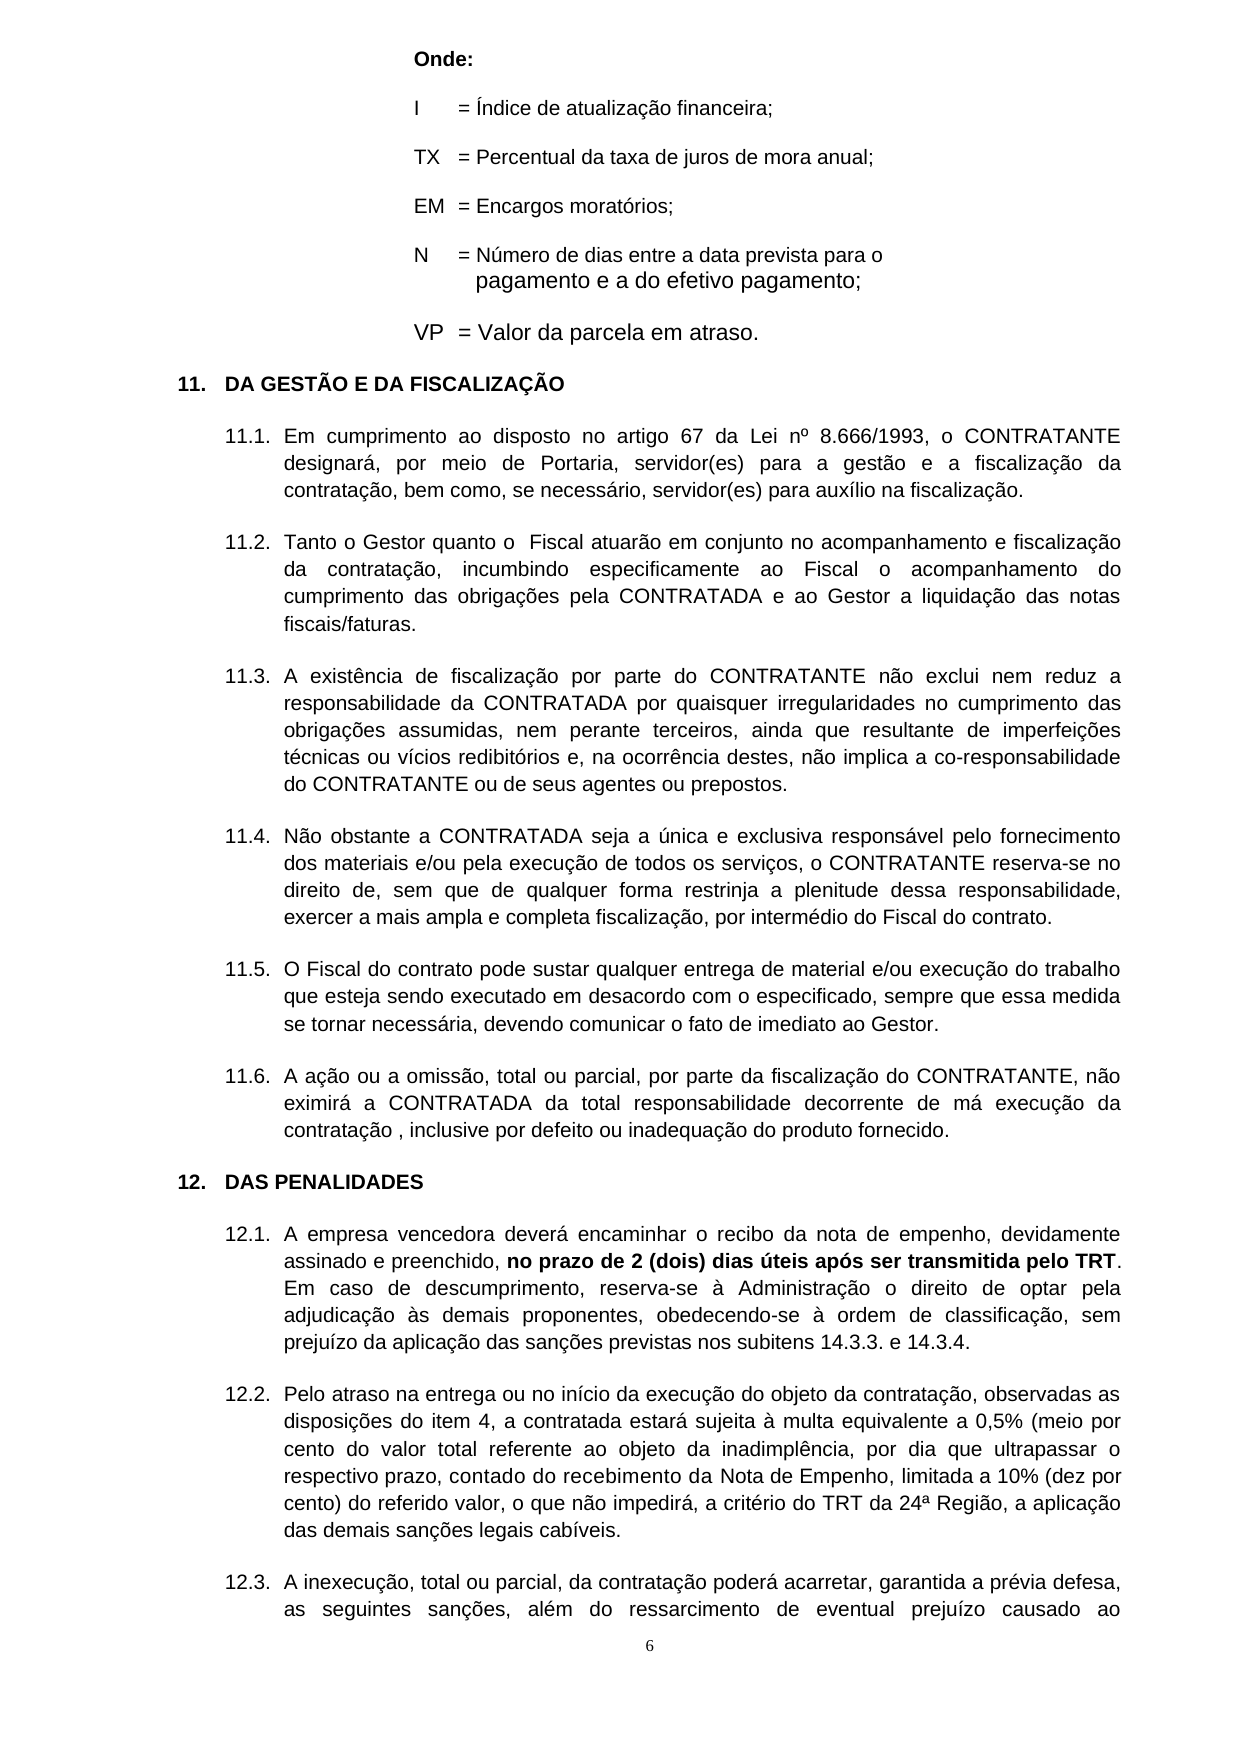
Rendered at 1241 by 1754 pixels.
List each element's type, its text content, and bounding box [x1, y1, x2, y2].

list Em cumprimento ao disposto no artigo 67 da Lei nº 8.666/1993, o CONTRATANTE designará, por meio de Portaria, servidor(es) para a gestão e a fiscalização da contratação, bem como, se necessário, servidor(es) para auxílio na fiscalização. [224, 422, 1122, 503]
list A empresa vencedora deverá encaminhar o recibo da nota de empenho, devidamente assinado e preenchido, no prazo de 2 (dois) dias úteis após ser transmitida pelo TRT. Em caso de descumprimento, reserva-se à Administração o direito de optar pela adjudicação às demais proponentes, obedecendo-se à ordem de classificação, sem prejuízo da aplicação das sanções previstas nos subitens 14.3.3. e 14.3.4. [224, 1220, 1122, 1355]
text EM = Encargos moratórios; [413, 194, 1122, 218]
text VP = Valor da parcela em atraso. [413, 318, 1122, 345]
text Onde: [413, 47, 1122, 71]
text N = Número de dias entre a data prevista para o pagamento e a do efetivo pagamento; [413, 243, 915, 293]
list Tanto o Gestor quanto o Fiscal atuarão em conjunto no acompanhamento e fiscalização da contratação, incumbindo especificamente ao Fiscal o acompanhamento do cumprimento das obrigações pela CONTRATADA e ao Gestor a liquidação das notas fiscais/faturas. [224, 528, 1122, 636]
list DAS PENALIDADES [177, 1168, 1122, 1195]
list Não obstante a CONTRATADA seja a única e exclusiva responsável pelo fornecimento dos materiais e/ou pela execução de todos os serviços, o CONTRATANTE reserva-se no direito de, sem que de qualquer forma restrinja a plenitude dessa responsabilidade, exercer a mais ampla e completa fiscalização, por intermédio do Fiscal do contrato. [224, 822, 1122, 930]
list A inexecução, total ou parcial, da contratação poderá acarretar, garantida a prévia defesa, as seguintes sanções, além do ressarcimento de eventual prejuízo causado ao [224, 1568, 1122, 1622]
text TX = Percentual da taxa de juros de mora anual; [413, 145, 1122, 169]
list O Fiscal do contrato pode sustar qualquer entrega de material e/ou execução do trabalho que esteja sendo executado em desacordo com o especificado, sempre que essa medida se tornar necessária, devendo comunicar o fato de imediato ao Gestor. [224, 955, 1122, 1036]
list DA GESTÃO E DA FISCALIZAÇÃO [177, 370, 1122, 397]
text I = Índice de atualização financeira; [413, 96, 1122, 120]
list A existência de fiscalização por parte do CONTRATANTE não exclui nem reduz a responsabilidade da CONTRATADA por quaisquer irregularidades no cumprimento das obrigações assumidas, nem perante terceiros, ainda que resultante de imperfeições técnicas ou vícios redibitórios e, na ocorrência destes, não implica a co-responsabilidade do CONTRATANTE ou de seus agentes ou prepostos. [224, 661, 1122, 797]
list A ação ou a omissão, total ou parcial, por parte da fiscalização do CONTRATANTE, não eximirá a CONTRATADA da total responsabilidade decorrente de má execução da contratação , inclusive por defeito ou inadequação do produto fornecido. [224, 1061, 1122, 1143]
list Pelo atraso na entrega ou no início da execução do objeto da contratação, observadas as disposições do item 4, a contratada estará sujeita à multa equivalente a 0,5% (meio por cento do valor total referente ao objeto da inadimplência, por dia que ultrapassar o respectivo prazo, contado do recebimento da Nota de Empenho, limitada a 10% (dez por cento) do referido valor, o que não impedirá, a critério do TRT da 24ª Região, a aplicação das demais sanções legais cabíveis. [224, 1380, 1122, 1543]
